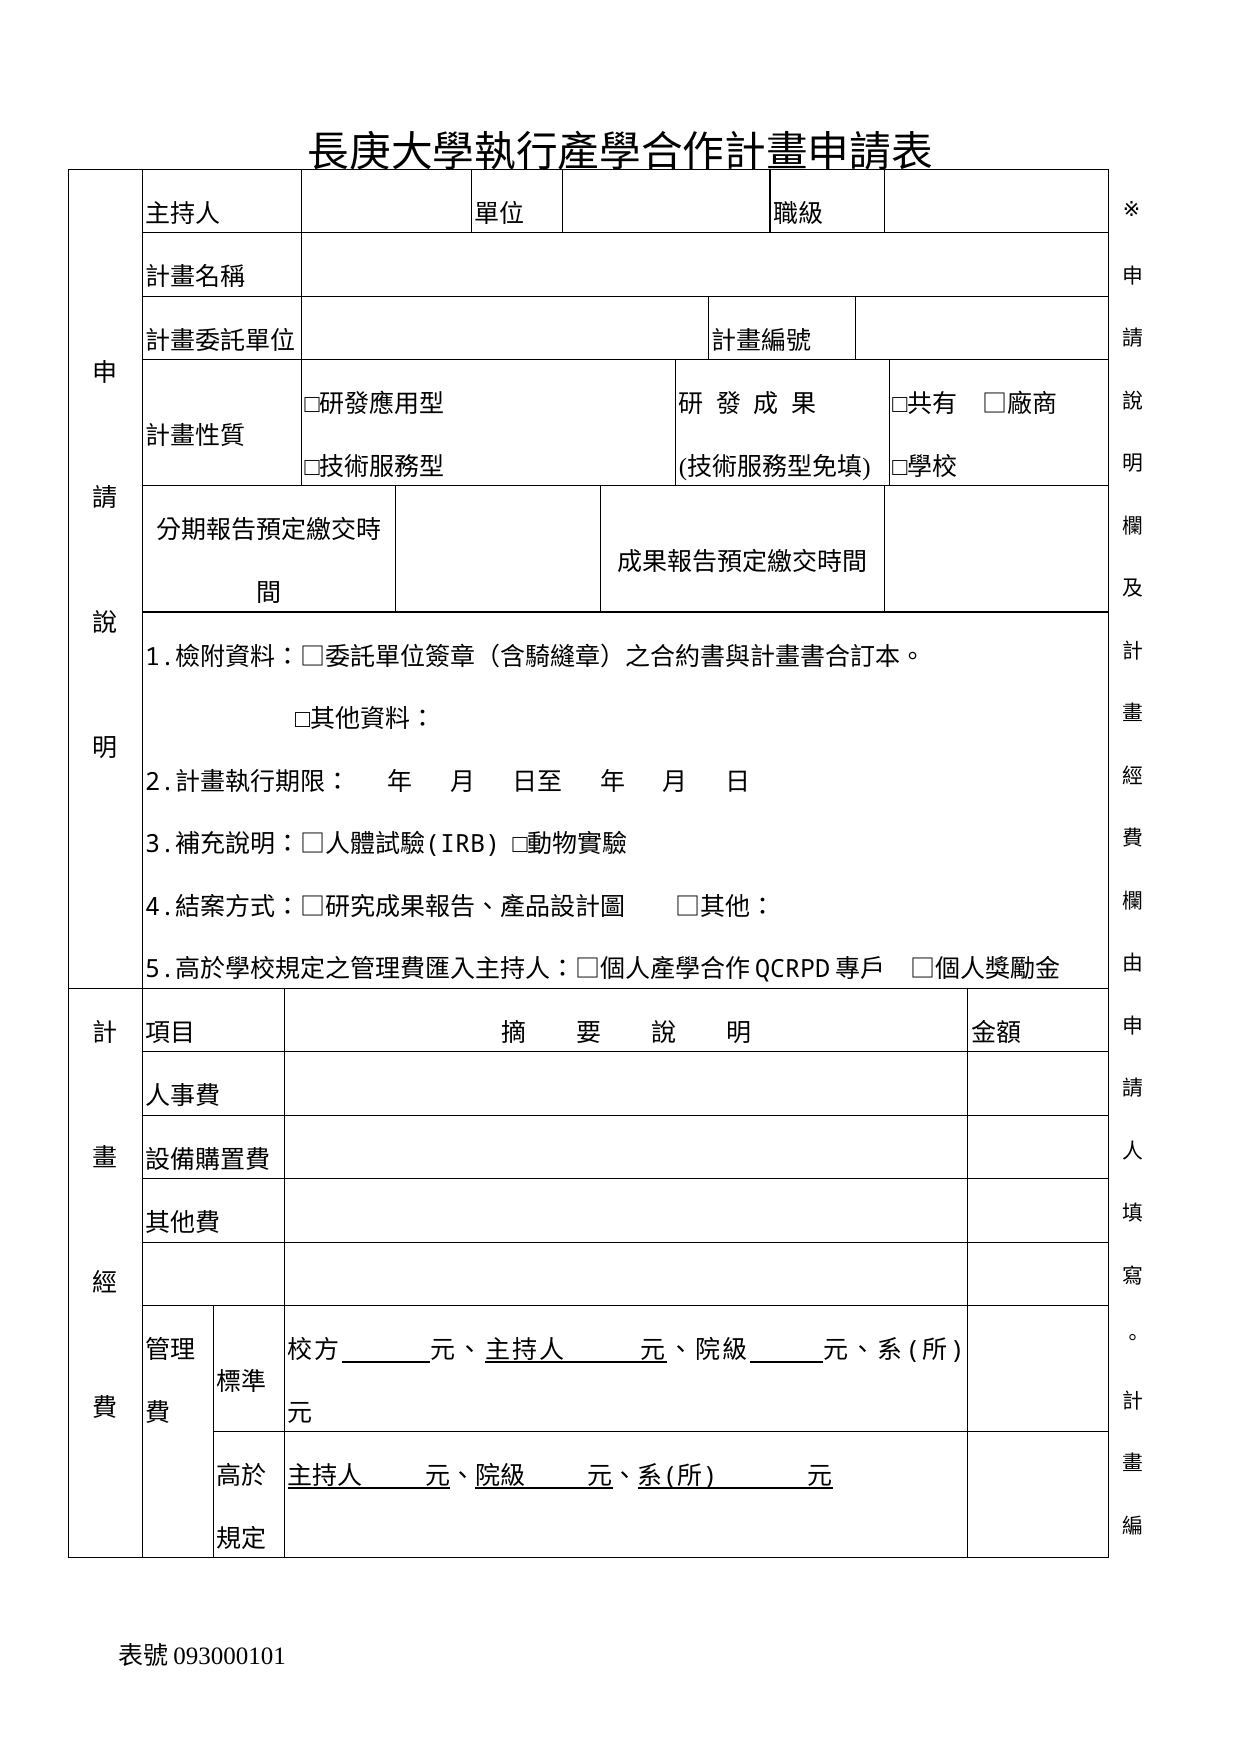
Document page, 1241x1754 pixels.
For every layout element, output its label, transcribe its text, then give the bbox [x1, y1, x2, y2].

table_cell 計畫名稱 [143, 233, 301, 296]
table_cell 金額 [968, 989, 1108, 1051]
text 長庚大學執行產學合作計畫申請表 [118, 106, 1122, 169]
table_header [302, 170, 471, 232]
table_cell 管理費 [143, 1306, 213, 1557]
table_cell 校方 元、主持人 元、院級 元、系(所) 元 [285, 1306, 967, 1431]
table_cell [968, 1243, 1108, 1305]
table_header [563, 170, 769, 232]
table_cell 主持人 元、院級 元、系(所) 元 [285, 1432, 967, 1557]
table_cell 人事費 [143, 1052, 284, 1114]
table_cell 計畫性質 [143, 360, 301, 485]
table_cell [968, 1116, 1108, 1178]
table_cell [885, 486, 1108, 611]
table_cell 成果報告預定繳交時間 [601, 486, 884, 611]
table_cell 項目 [143, 989, 284, 1051]
table_cell 1.檢附資料：□委託單位簽章（含騎縫章）之合約書與計畫書合訂本。 □其他資料： 2.計畫執行期限： 年 月 日至 年 月 日 3.補充說明：□人體試驗(IRB) □動物實驗 4.結案方式：□研究成果報告、產品設計圖 □其他： 5.高於學校規定之管理費匯入主持人：□個人產學合作QCRPD專戶 □個人獎勵金 [143, 613, 1108, 987]
table_cell [302, 297, 708, 359]
table_cell 計 畫 經 費 [69, 989, 142, 1557]
table_cell 計畫編號 [709, 297, 855, 359]
table_cell [968, 1052, 1108, 1114]
table_header 主持人 [143, 170, 301, 232]
table_cell [285, 1116, 967, 1178]
table_cell □共有 □廠商 □學校 [890, 360, 1108, 485]
table_cell 摘 要 說 明 [285, 989, 967, 1051]
table_header 申 請 說 明 [69, 170, 142, 987]
table_cell □研發應用型 □技術服務型 [302, 360, 675, 485]
table_cell [856, 297, 1108, 359]
table_cell [143, 1243, 284, 1305]
table_cell [968, 1432, 1108, 1557]
table_cell 研 發 成 果 (技術服務型免填) [676, 360, 889, 485]
table_cell 其他費 [143, 1179, 284, 1242]
table_cell 標準 [214, 1306, 284, 1431]
table_cell 設備購置費 [143, 1116, 284, 1178]
table_cell 計畫委託單位 [143, 297, 301, 359]
table_cell [968, 1306, 1108, 1431]
table_cell [285, 1179, 967, 1242]
table_cell [968, 1179, 1108, 1242]
table_cell 高於規定 [214, 1432, 284, 1557]
table_header 申請說明欄及計畫經費欄由申請人填寫。計畫編 [1109, 169, 1172, 1557]
table_cell [396, 486, 600, 611]
table_header 職級 [771, 170, 884, 232]
table_cell [285, 1052, 967, 1114]
table_cell [302, 233, 1108, 296]
table_header [885, 170, 1108, 232]
table_cell 分期報告預定繳交時間 [143, 486, 395, 611]
table_cell [285, 1243, 967, 1305]
table_header 單位 [472, 170, 562, 232]
